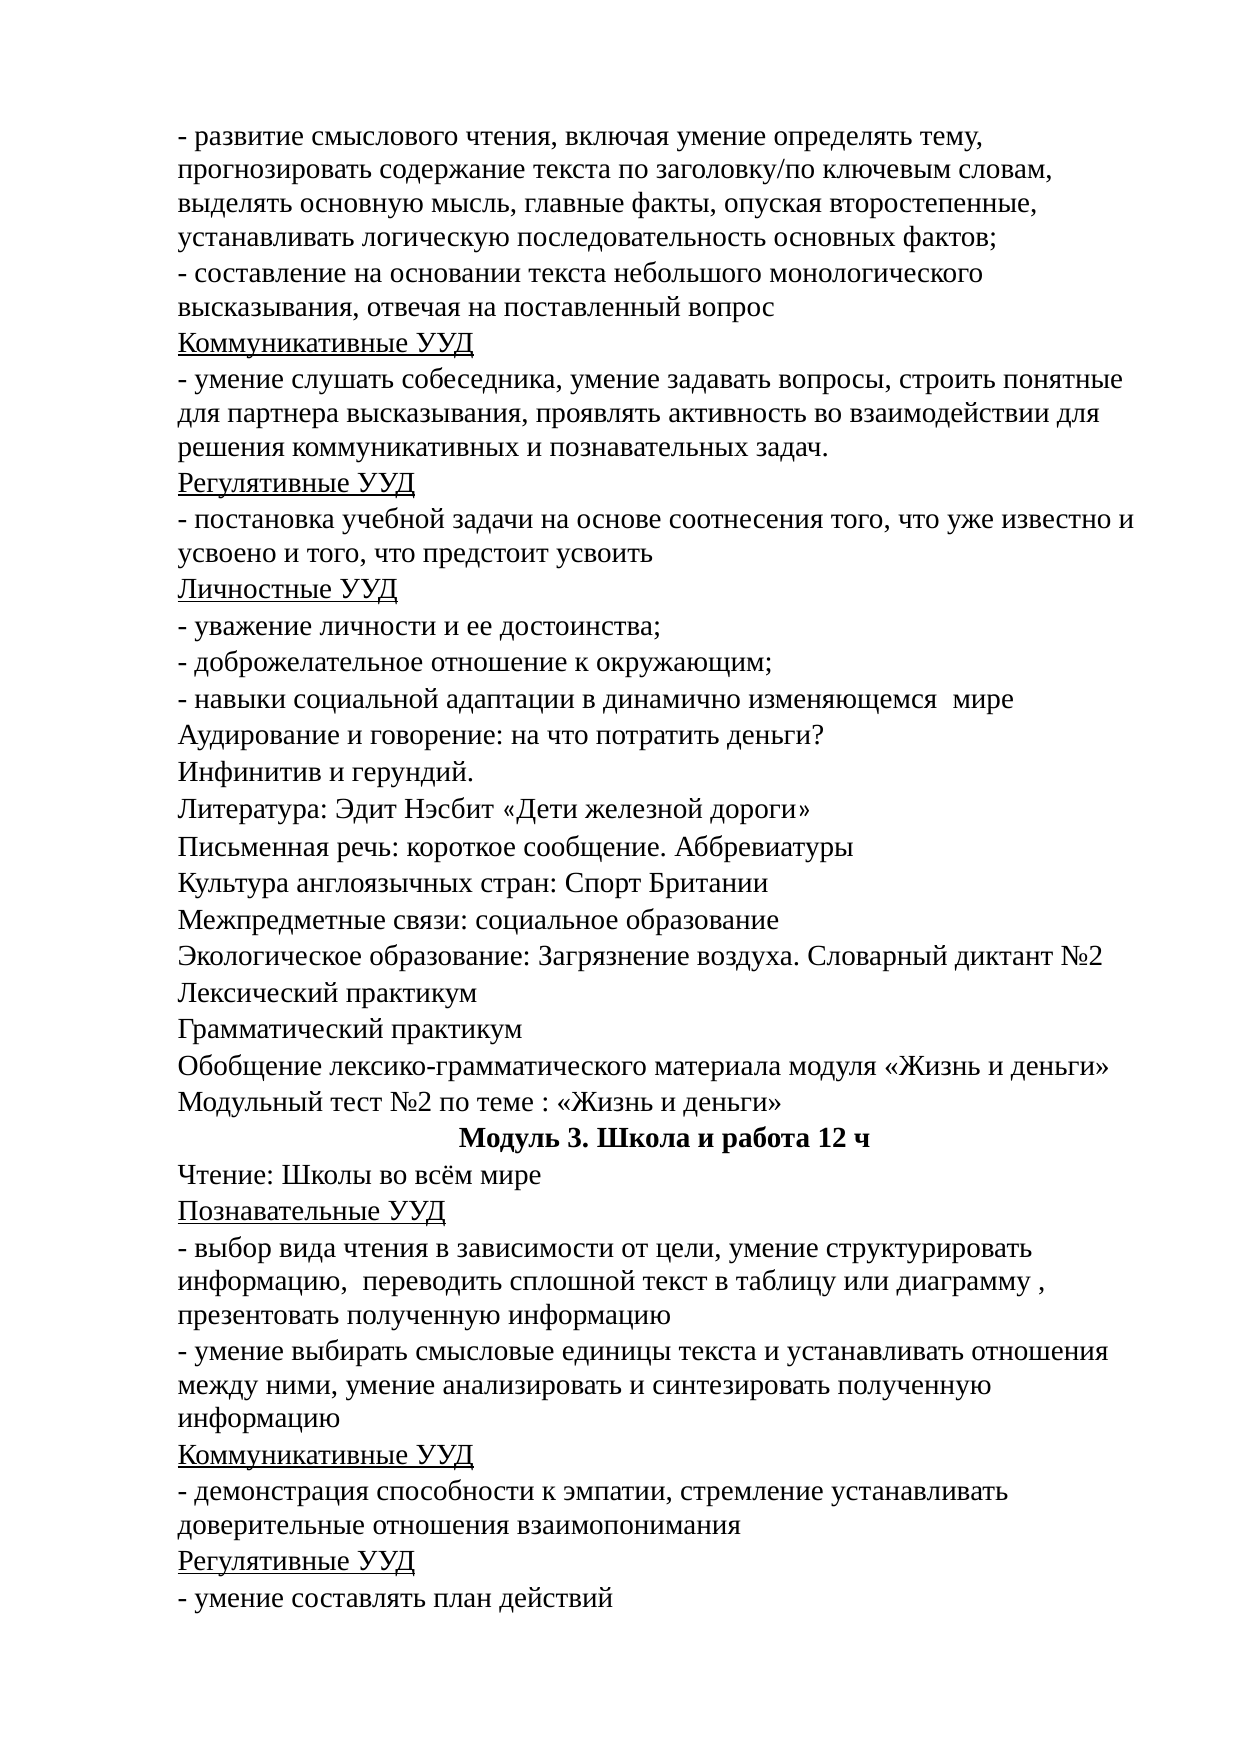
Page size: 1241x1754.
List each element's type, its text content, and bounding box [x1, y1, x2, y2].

text Коммуникативные УУД [177, 325, 1152, 359]
text - уважение личности и ее достоинства; [177, 608, 1152, 642]
text Модуль 3. Школа и работа 12 ч [177, 1121, 1152, 1154]
text Личностные УУД [177, 572, 1152, 605]
text Экологическое образование: Загрязнение воздуха. Словарный диктант №2 [177, 938, 1152, 972]
text Регулятивные УУД [177, 465, 1152, 499]
text Культура англоязычных стран: Спорт Британии [177, 865, 1152, 899]
text Лексический практикум [177, 975, 1152, 1008]
text - доброжелательное отношение к окружающим; [177, 644, 1152, 678]
text Коммуникативные УУД [177, 1437, 1152, 1471]
text Регулятивные УУД [177, 1543, 1152, 1577]
text Письменная речь: короткое сообщение. Аббревиатуры [177, 829, 1152, 862]
text Чтение: Школы во всём мире [177, 1157, 1152, 1191]
text - выбор вида чтения в зависимости от цели, умение структурировать информацию, переводить сплошной текст в таблицу или диаграмму , презентовать полученную информацию [177, 1230, 1152, 1331]
text - составление на основании текста небольшого монологического высказывания, отвечая на поставленный вопрос [177, 255, 1152, 322]
text - демонстрация способности к эмпатии, стремление устанавливать доверительные отношения взаимопонимания [177, 1473, 1152, 1541]
text - постановка учебной задачи на основе соотнесения того, что уже известно и усвоено и того, что предстоит усвоить [177, 502, 1152, 569]
text Познавательные УУД [177, 1193, 1152, 1227]
text Литература: Эдит Нэсбит «Дети железной дороги» [177, 790, 1152, 826]
text Модульный тест №2 по теме : «Жизнь и деньги» [177, 1084, 1152, 1118]
text Обобщение лексико-грамматического материала модуля «Жизнь и деньги» [177, 1048, 1152, 1081]
text - развитие смыслового чтения, включая умение определять тему, прогнозировать содержание текста по заголовку/по ключевым словам, выделять основную мысль, главные факты, опуская второстепенные, устанавливать логическую последовательность основных фактов; [177, 118, 1152, 252]
text - умение выбирать смысловые единицы текста и устанавливать отношения между ними, умение анализировать и синтезировать полученную информацию [177, 1333, 1152, 1434]
text Грамматический практикум [177, 1011, 1152, 1045]
text - умение слушать собеседника, умение задавать вопросы, строить понятные для партнера высказывания, проявлять активность во взаимодействии для решения коммуникативных и познавательных задач. [177, 362, 1152, 462]
text - навыки социальной адаптации в динамично изменяющемся мире [177, 681, 1152, 714]
text Межпредметные связи: социальное образование [177, 902, 1152, 935]
text Аудирование и говорение: на что потратить деньги? [177, 717, 1152, 751]
text - умение составлять план действий [177, 1580, 1152, 1613]
text Инфинитив и герундий. [177, 754, 1152, 787]
